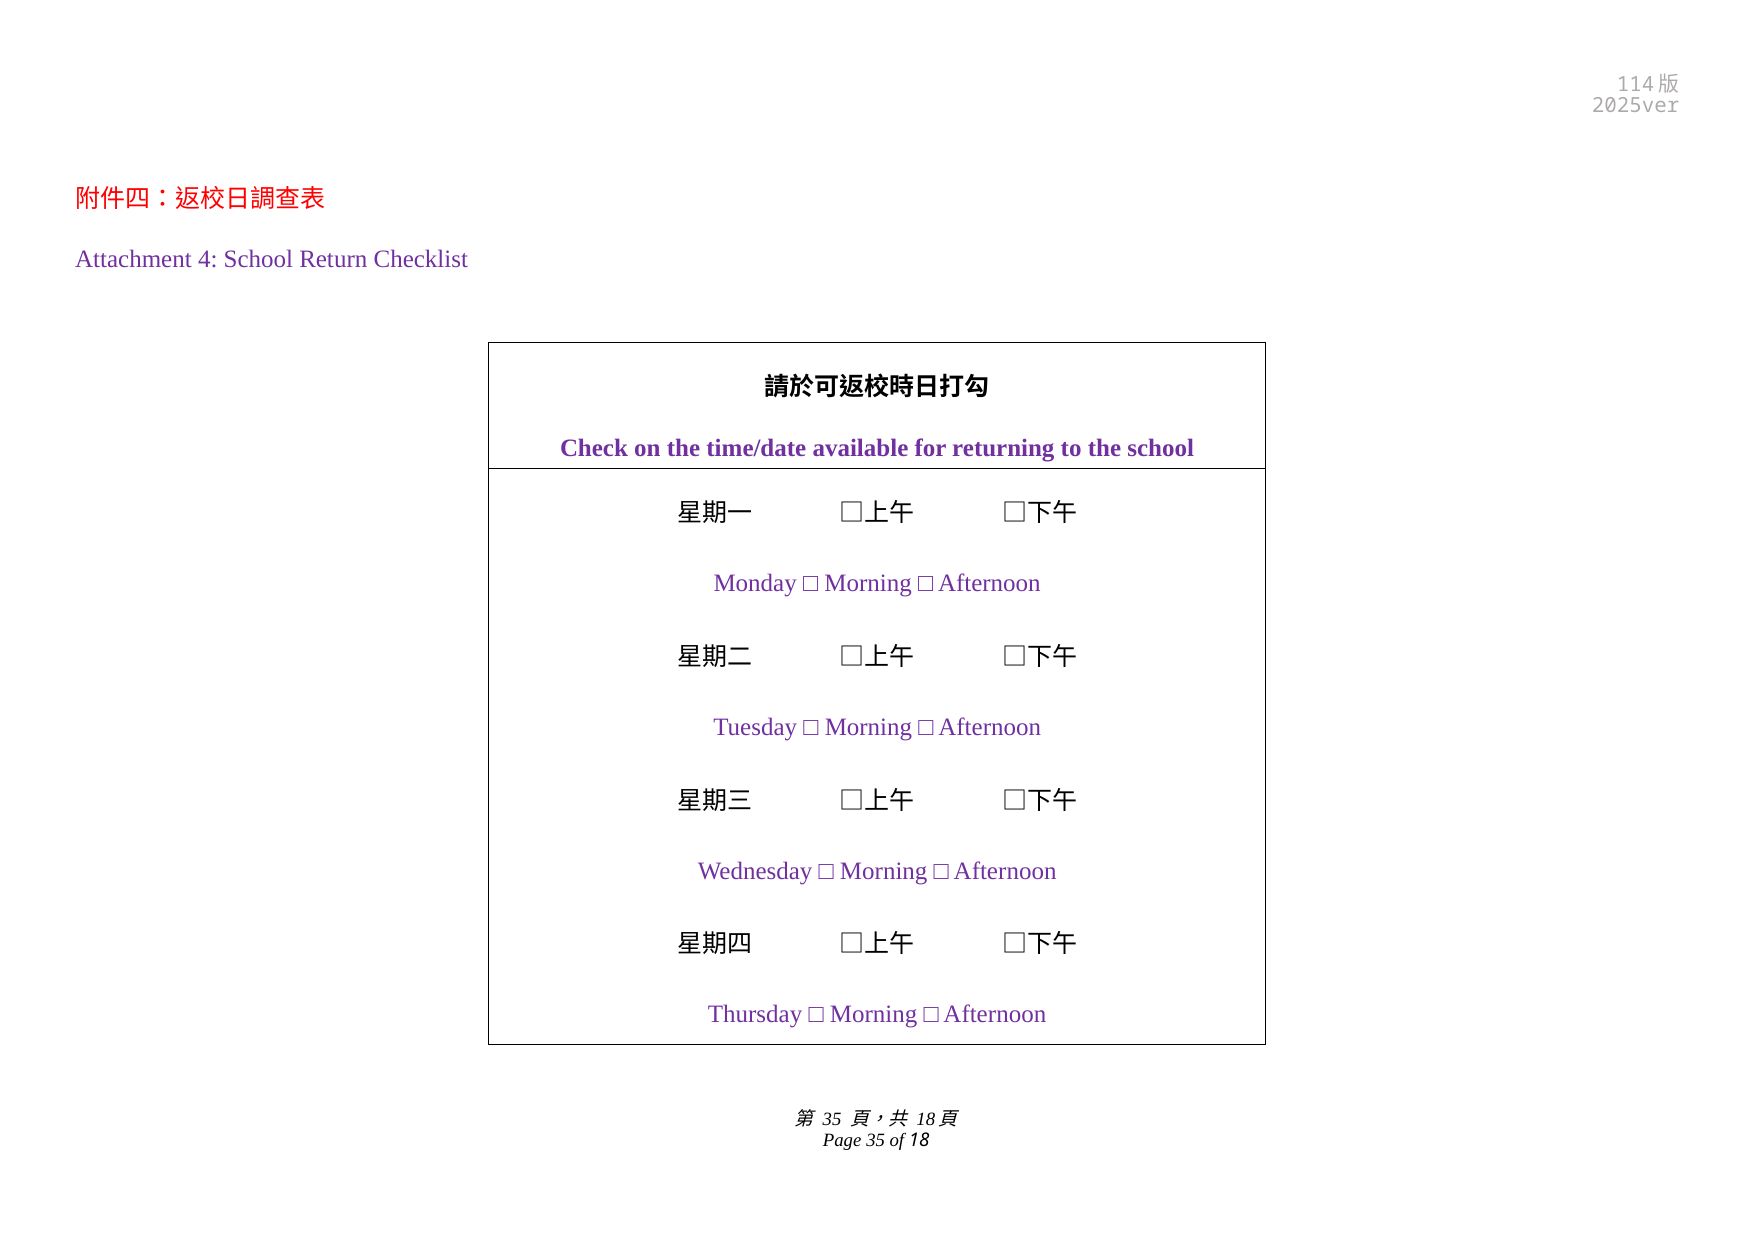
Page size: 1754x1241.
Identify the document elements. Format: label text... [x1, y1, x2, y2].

text 附件四：返校日調查表 [75, 154, 1679, 217]
table_cell 星期一 □上午 □下午 Monday □ Morning □ Afternoon 星期二 □上午 □下午 Tuesday □ Morning □ Afternoon 星期三 □上午 □下午 Wednesday □ Morning □ Afternoon 星期四 □上午 □下午 Thursday □ Morning □ Afternoon [489, 469, 1265, 1044]
table_header 請於可返校時日打勾 Check on the time/date available for returning to the school [489, 343, 1265, 468]
text Attachment 4: School Return Checklist [75, 217, 1679, 279]
